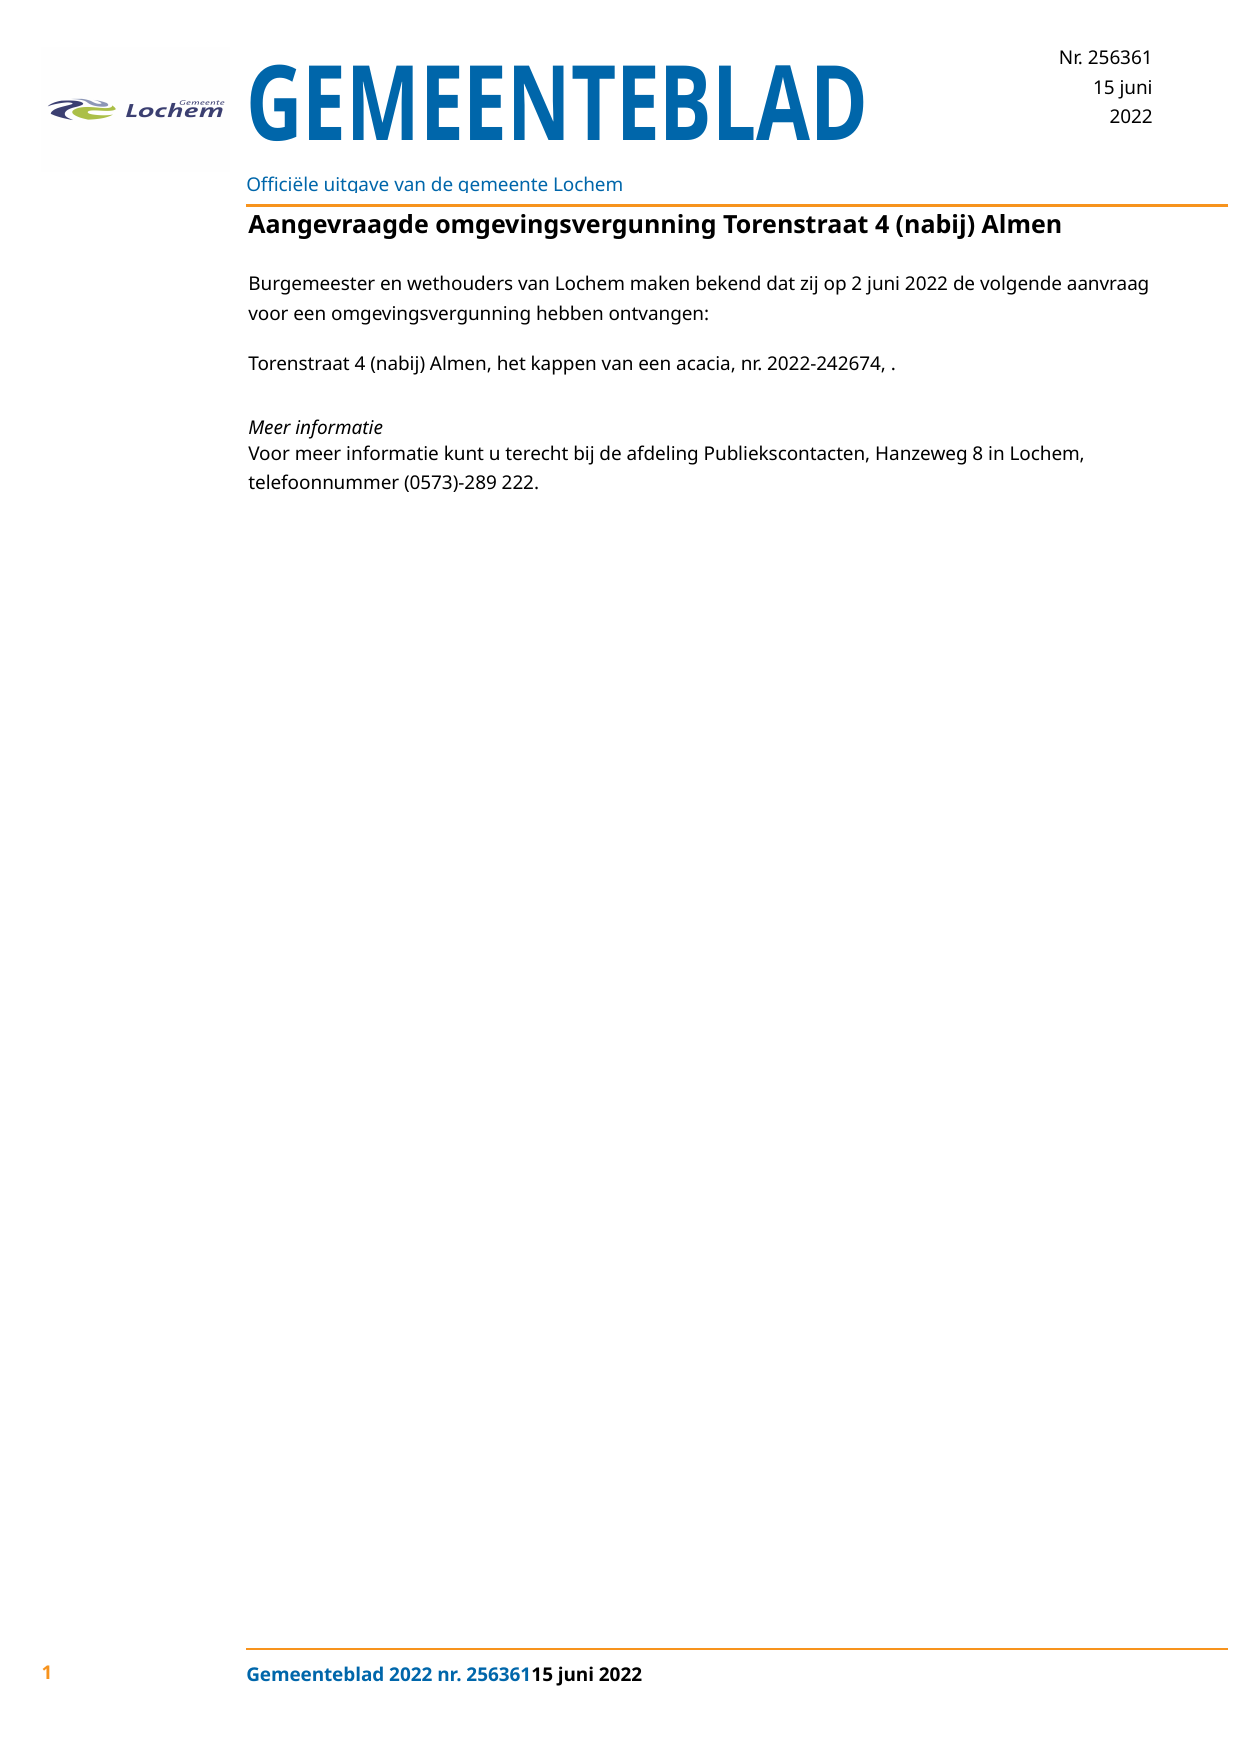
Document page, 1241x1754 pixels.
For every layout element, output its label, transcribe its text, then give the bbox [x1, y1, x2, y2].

text Meer informatie [248, 414, 1152, 440]
text Torenstraat 4 (nabij) Almen, het kappen van een acacia, nr. 2022-242674, . [248, 350, 1152, 376]
text Voor meer informatie kunt u terecht bij de afdeling Publiekscontacten, Hanzeweg 8 in Lochem, telefoonnummer (0573)-289 222. [248, 440, 1152, 495]
text Burgemeester en wethouders van Lochem maken bekend dat zij op 2 juni 2022 de volgende aanvraag voor een omgevingsvergunning hebben ontvangen: [248, 270, 1152, 326]
picture [41, 47, 231, 172]
text Aangevraagde omgevingsvergunning Torenstraat 4 (nabij) Almen [248, 207, 1152, 241]
